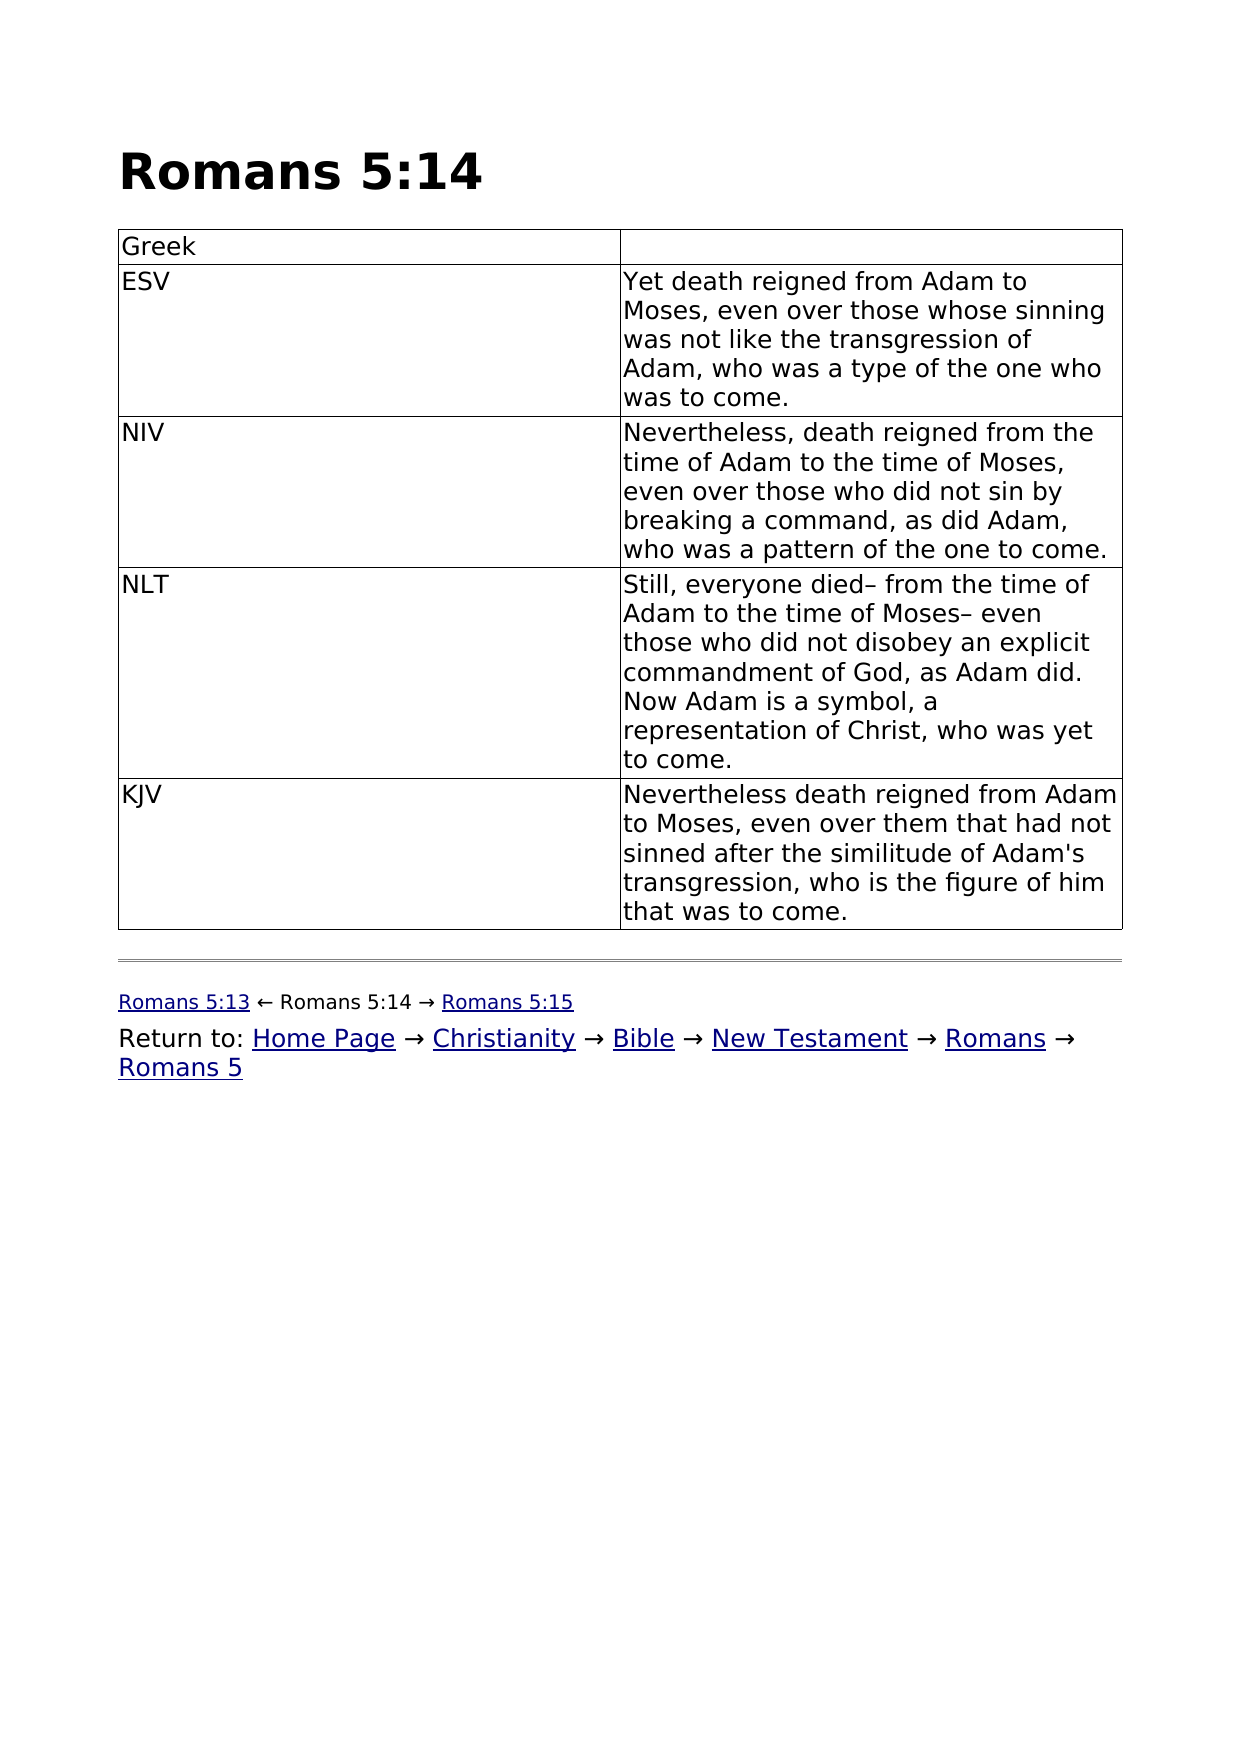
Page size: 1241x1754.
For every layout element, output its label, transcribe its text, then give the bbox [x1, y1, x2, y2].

table_cell Nevertheless death reigned from Adam to Moses, even over them that had not sinned after the similitude of Adam's transgression, who is the figure of him that was to come. [621, 779, 1122, 929]
text Romans 5:13 ← Romans 5:14 → Romans 5:15 [118, 990, 1122, 1024]
table_cell Nevertheless, death reigned from the time of Adam to the time of Moses, even over those who did not sin by breaking a command, as did Adam, who was a pattern of the one to come. [621, 417, 1122, 567]
table_cell NLT [119, 568, 620, 777]
table_header [621, 230, 1122, 264]
table_cell ESV [119, 265, 620, 416]
table_cell Yet death reigned from Adam to Moses, even over those whose sinning was not like the transgression of Adam, who was a type of the one who was to come. [621, 265, 1122, 416]
table_cell Still, everyone died– from the time of Adam to the time of Moses– even those who did not disobey an explicit commandment of God, as Adam did. Now Adam is a symbol, a representation of Christ, who was yet to come. [621, 568, 1122, 777]
table_cell NIV [119, 417, 620, 567]
text Return to: Home Page → Christianity → Bible → New Testament → Romans → Romans 5 [118, 1024, 1122, 1083]
table_header Greek [119, 230, 620, 264]
table_cell KJV [119, 779, 620, 929]
subtitle Romans 5:14 [118, 143, 1122, 201]
